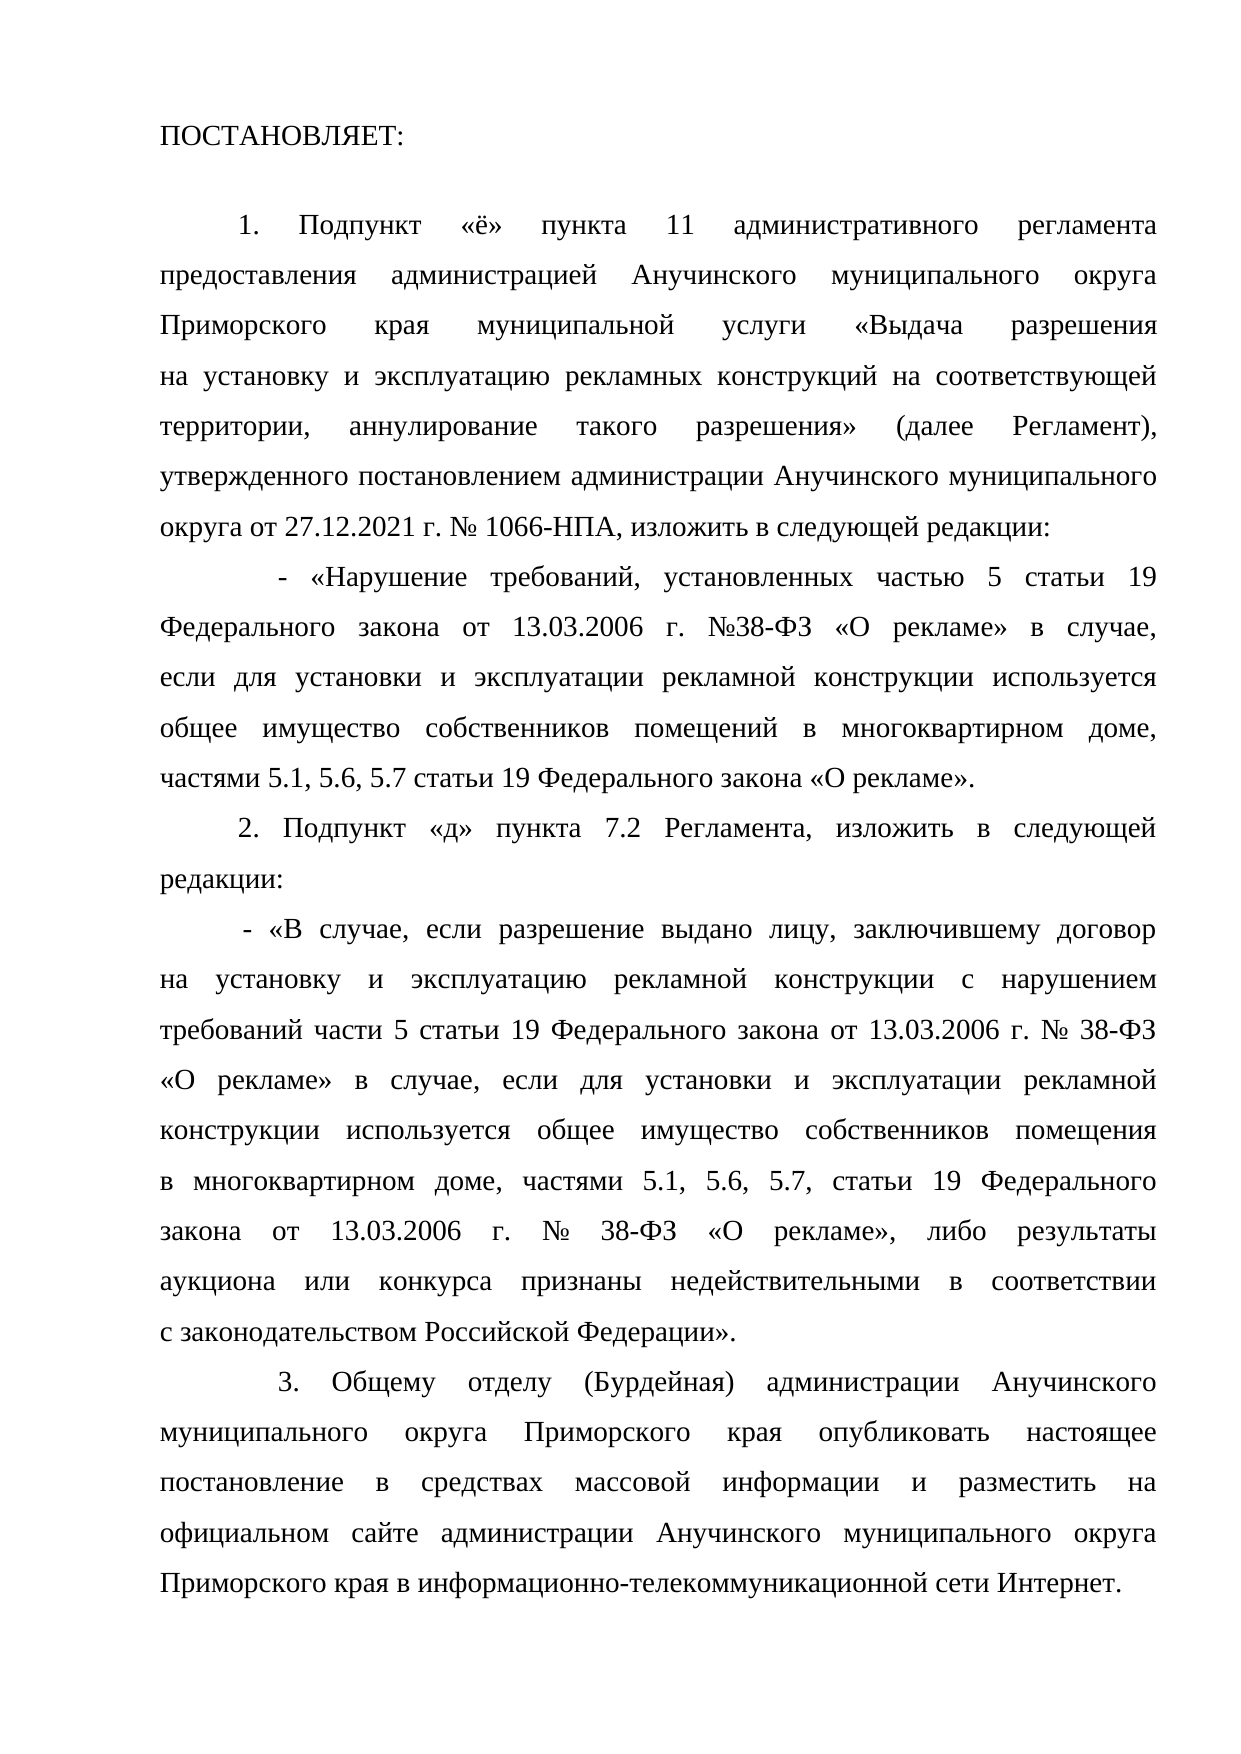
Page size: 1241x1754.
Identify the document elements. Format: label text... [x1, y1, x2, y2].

list - «В случае, если разрешение выдано лицу, заключившему договор на установку и эксплуатацию рекламной конструкции с нарушением требований части 5 статьи 19 Федерального закона от 13.03.2006 г. № 38-ФЗ «О рекламе» в случае, если для установки и эксплуатации рекламной конструкции используется общее имущество собственников помещения в многоквартирном доме, частями 5.1, 5.6, 5.7, статьи 19 Федерального закона от 13.03.2006 г. № 38-ФЗ «О рекламе», либо результаты аукциона или конкурса признаны недействительными в соответствии с законодательством Российской Федерации». [159, 911, 1157, 1347]
text 3. Общему отделу (Бурдейная) администрации Анучинского муниципального округа Приморского края опубликовать настоящее постановление в средствах массовой информации и разместить на официальном сайте администрации Анучинского муниципального округа Приморского края в информационно-телекоммуникационной сети Интернет. [159, 1364, 1157, 1599]
list 2. Подпункт «д» пункта 7.2 Регламента, изложить в следующей редакции: [159, 811, 1157, 894]
text 1. Подпункт «ё» пункта 11 административного регламента предоставления администрацией Анучинского муниципального округа Приморского края муниципальной услуги «Выдача разрешения на установку и эксплуатацию рекламных конструкций на соответствующей территории, аннулирование такого разрешения» (далее Регламент), утвержденного постановлением администрации Анучинского муниципального округа от 27.12.2021 г. № 1066-НПА, изложить в следующей редакции: [159, 207, 1157, 542]
list - «Нарушение требований, установленных частью 5 статьи 19 Федерального закона от 13.03.2006 г. №38-ФЗ «О рекламе» в случае, если для установки и эксплуатации рекламной конструкции используется общее имущество собственников помещений в многоквартирном доме, частями 5.1, 5.6, 5.7 статьи 19 Федерального закона «О рекламе». [159, 559, 1157, 794]
text ПОСТАНОВЛЯЕТ: [159, 118, 1157, 152]
